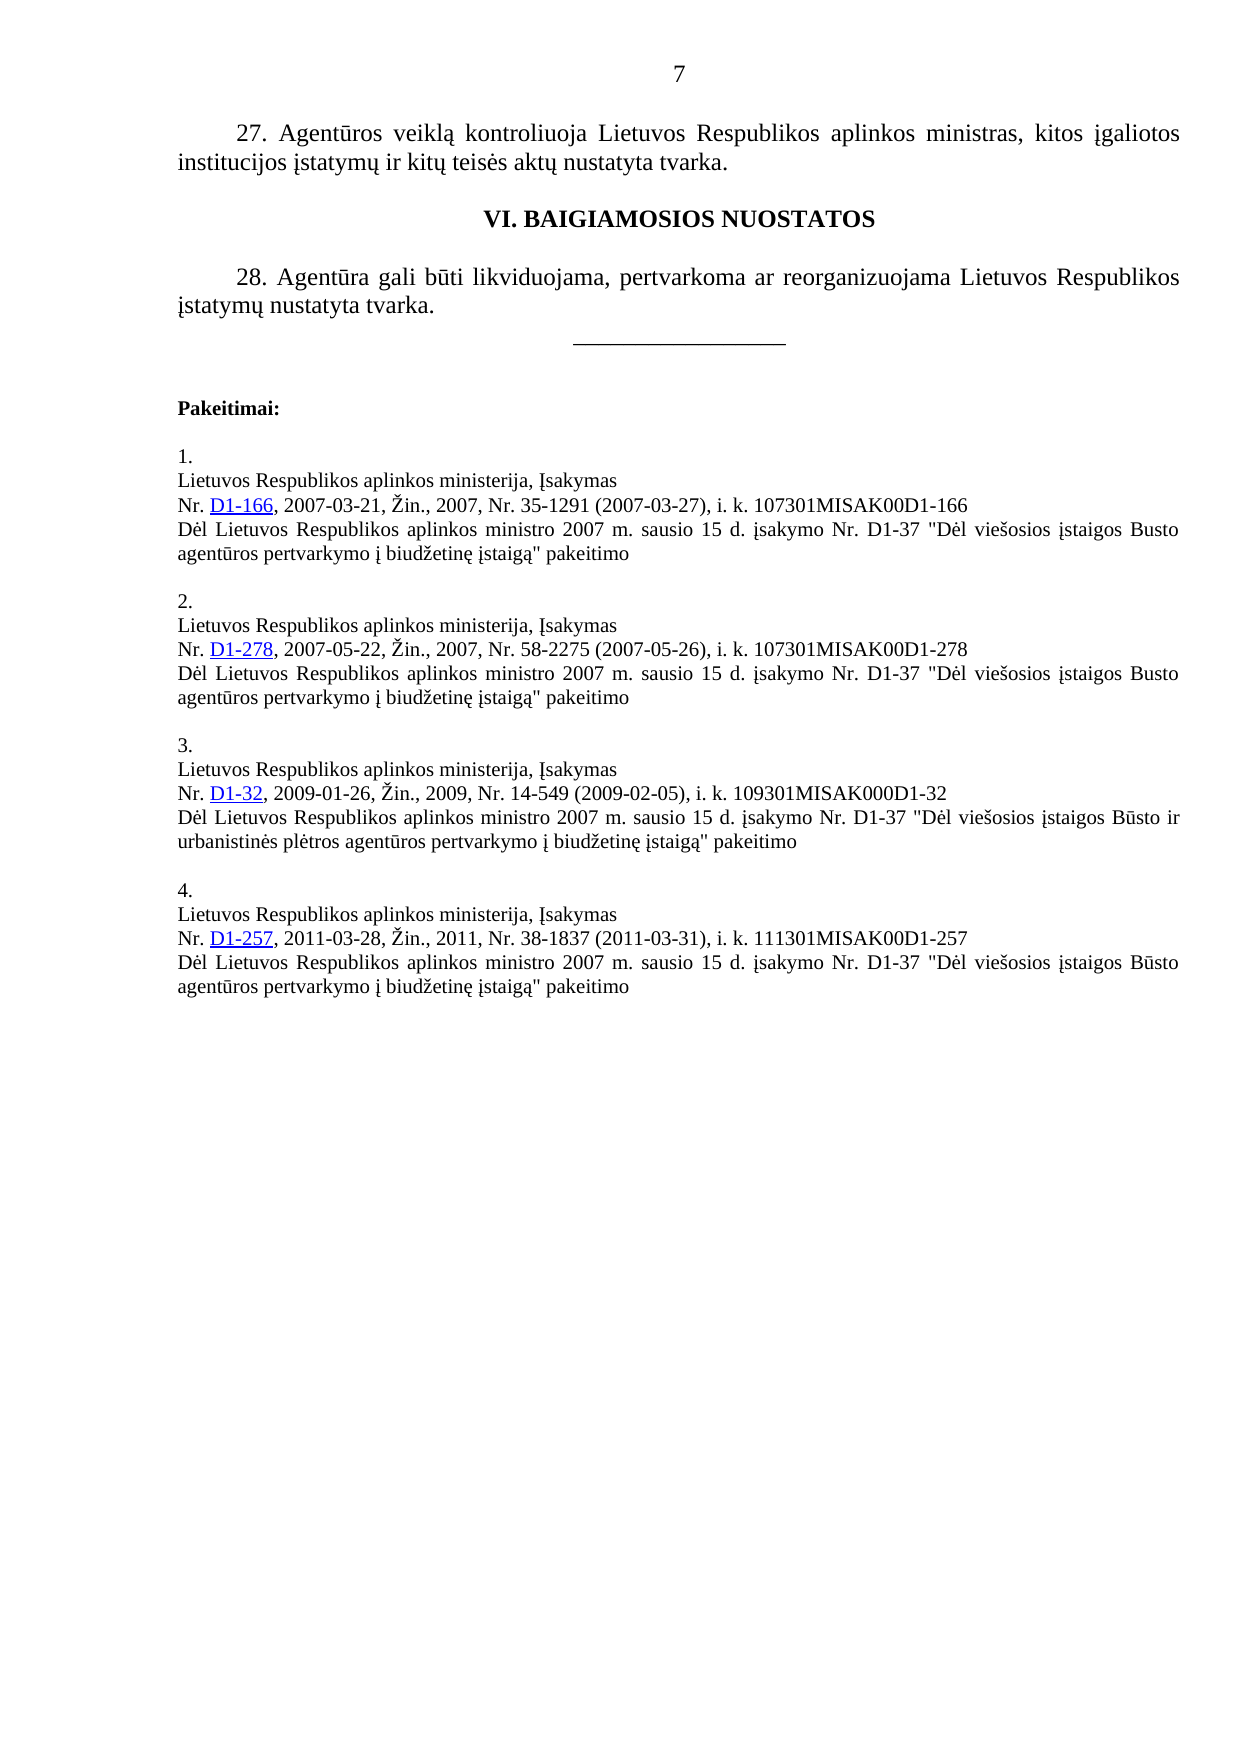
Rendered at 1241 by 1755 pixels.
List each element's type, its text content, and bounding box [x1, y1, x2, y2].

text Nr. D1-166, 2007-03-21, Žin., 2007, Nr. 35-1291 (2007-03-27), i. k. 107301MISAK00D1-166 [177, 492, 1181, 517]
text 4. [177, 877, 1181, 902]
text Lietuvos Respublikos aplinkos ministerija, Įsakymas [177, 468, 1181, 492]
text 3. [177, 733, 1181, 757]
text Dėl Lietuvos Respublikos aplinkos ministro 2007 m. sausio 15 d. įsakymo Nr. D1-37 "Dėl viešosios įstaigos Būsto agentūros pertvarkymo į biudžetinę įstaigą" pakeitimo [177, 950, 1181, 998]
text Dėl Lietuvos Respublikos aplinkos ministro 2007 m. sausio 15 d. įsakymo Nr. D1-37 "Dėl viešosios įstaigos Būsto ir urbanistinės plėtros agentūros pertvarkymo į biudžetinę įstaigą" pakeitimo [177, 805, 1181, 853]
text 27. Agentūros veiklą kontroliuoja Lietuvos Respublikos aplinkos ministras, kitos įgaliotos institucijos įstatymų ir kitų teisės aktų nustatyta tvarka. [177, 118, 1181, 176]
text Lietuvos Respublikos aplinkos ministerija, Įsakymas [177, 613, 1181, 637]
text Lietuvos Respublikos aplinkos ministerija, Įsakymas [177, 902, 1181, 926]
text Nr. D1-257, 2011-03-28, Žin., 2011, Nr. 38-1837 (2011-03-31), i. k. 111301MISAK00D1-257 [177, 926, 1181, 950]
text 2. [177, 589, 1181, 613]
text Dėl Lietuvos Respublikos aplinkos ministro 2007 m. sausio 15 d. įsakymo Nr. D1-37 "Dėl viešosios įstaigos Busto agentūros pertvarkymo į biudžetinę įstaigą" pakeitimo [177, 517, 1181, 565]
text VI. BAIGIAMOSIOS NUOSTATOS [177, 204, 1181, 233]
text Pakeitimai: [177, 396, 1181, 420]
text Nr. D1-32, 2009-01-26, Žin., 2009, Nr. 14-549 (2009-02-05), i. k. 109301MISAK000D1-32 [177, 781, 1181, 805]
text Dėl Lietuvos Respublikos aplinkos ministro 2007 m. sausio 15 d. įsakymo Nr. D1-37 "Dėl viešosios įstaigos Busto agentūros pertvarkymo į biudžetinę įstaigą" pakeitimo [177, 661, 1181, 709]
text 28. Agentūra gali būti likviduojama, pertvarkoma ar reorganizuojama Lietuvos Respublikos įstatymų nustatyta tvarka. [177, 262, 1181, 319]
text _________________ [177, 319, 1181, 348]
text Nr. D1-278, 2007-05-22, Žin., 2007, Nr. 58-2275 (2007-05-26), i. k. 107301MISAK00D1-278 [177, 637, 1181, 661]
text Lietuvos Respublikos aplinkos ministerija, Įsakymas [177, 757, 1181, 781]
text 1. [177, 444, 1181, 468]
